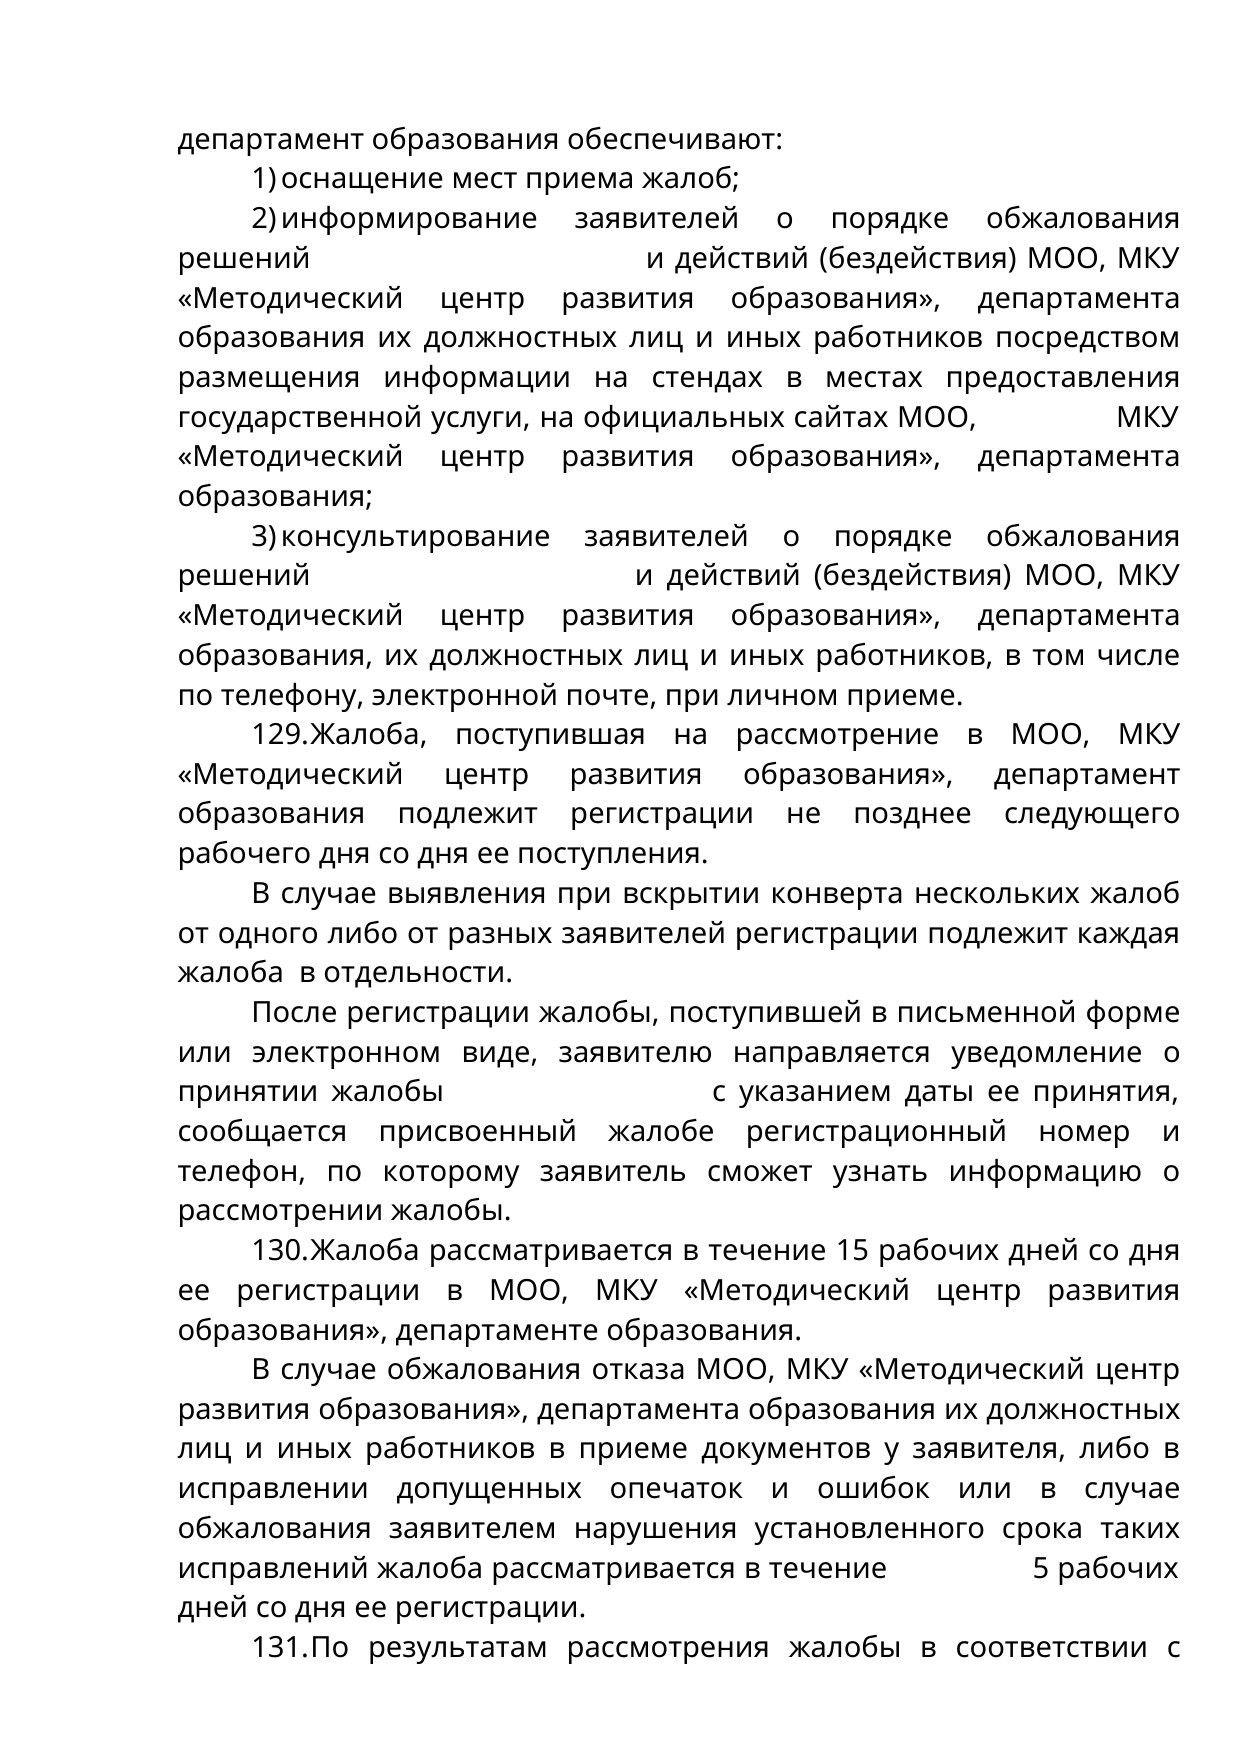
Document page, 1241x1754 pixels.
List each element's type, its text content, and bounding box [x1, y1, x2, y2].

text департамент образования обеспечивают: [177, 118, 1181, 158]
text 131. По результатам рассмотрения жалобы в соответствии с [177, 1626, 1181, 1666]
text После регистрации жалобы, поступившей в письменной форме или электронном виде, заявителю направляется уведомление о принятии жалобы с указанием даты ее принятия, сообщается присвоенный жалобе регистрационный номер и телефон, по которому заявитель сможет узнать информацию о рассмотрении жалобы. [177, 991, 1181, 1229]
text 2) информирование заявителей о порядке обжалования решений и действий (бездействия) МОО, МКУ «Методический центр развития образования», департамента образования их должностных лиц и иных работников посредством размещения информации на стендах в местах предоставления государственной услуги, на официальных сайтах МОО, МКУ «Методический центр развития образования», департамента образования; [177, 197, 1181, 515]
text В случае выявления при вскрытии конверта нескольких жалоб от одного либо от разных заявителей регистрации подлежит каждая жалоба в отдельности. [177, 872, 1181, 991]
text 129. Жалоба, поступившая на рассмотрение в МОО, МКУ «Методический центр развития образования», департамент образования подлежит регистрации не позднее следующего рабочего дня со дня ее поступления. [177, 713, 1181, 872]
text 3) консультирование заявителей о порядке обжалования решений и действий (бездействия) МОО, МКУ «Методический центр развития образования», департамента образования, их должностных лиц и иных работников, в том числе по телефону, электронной почте, при личном приеме. [177, 515, 1181, 713]
text 130. Жалоба рассматривается в течение 15 рабочих дней со дня ее регистрации в МОО, МКУ «Методический центр развития образования», департаменте образования. [177, 1229, 1181, 1348]
text В случае обжалования отказа МОО, МКУ «Методический центр развития образования», департамента образования их должностных лиц и иных работников в приеме документов у заявителя, либо в исправлении допущенных опечаток и ошибок или в случае обжалования заявителем нарушения установленного срока таких исправлений жалоба рассматривается в течение 5 рабочих дней со дня ее регистрации. [177, 1348, 1181, 1626]
text 1) оснащение мест приема жалоб; [177, 158, 1181, 197]
